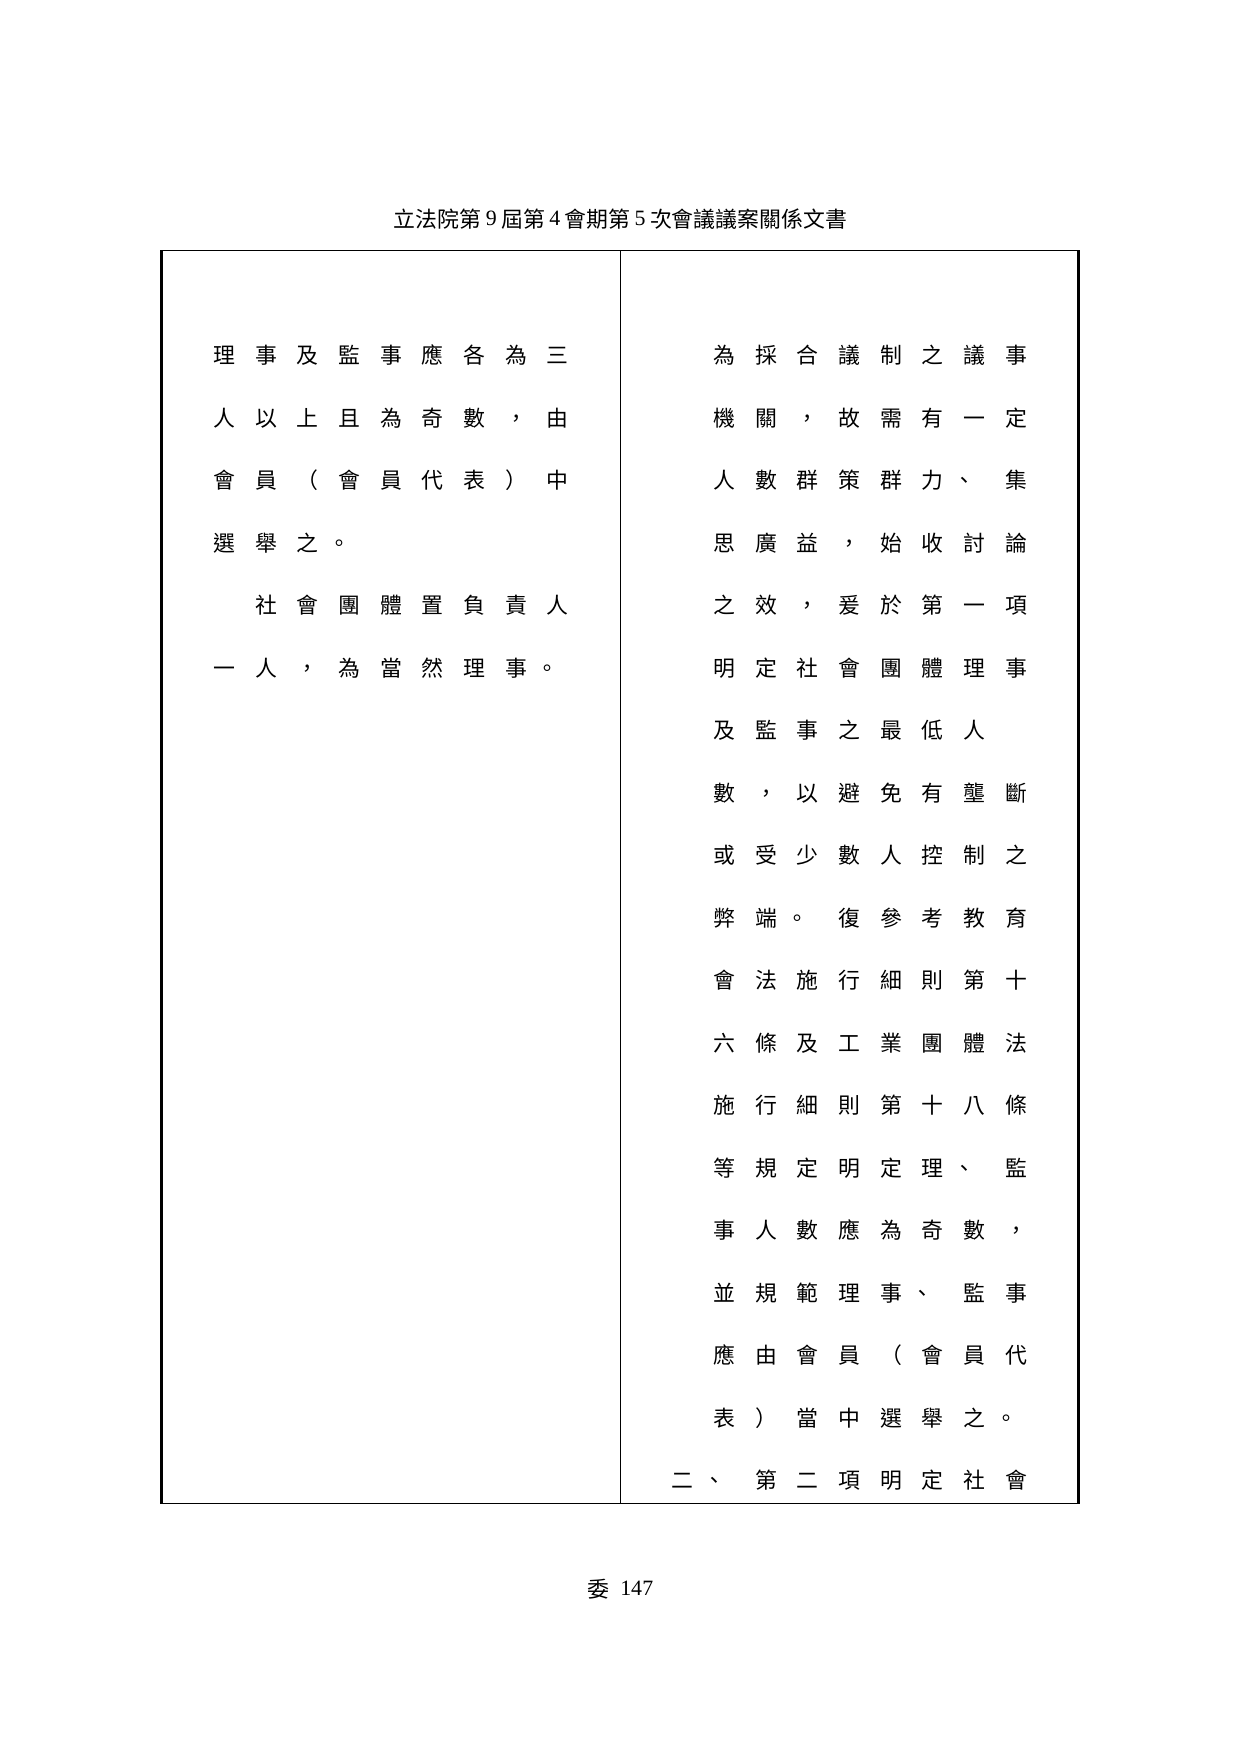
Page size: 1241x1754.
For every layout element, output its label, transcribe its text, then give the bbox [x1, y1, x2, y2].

table_cell 為採合議制之議事機關，故需有一定人數群策群力、集思廣益，始收討論之效，爰於第一項明定社會團體理事及監事之最低人數，以避免有壟斷或受少數人控制之弊端。復參考教育會法施行細則第十六條及工業團體法施行細則第十八條等規定明定理、監事人數應為奇數，並規範理事、監事應由會員（會員代表）當中選舉之。 二、第二項明定社會 [621, 251, 1077, 1503]
table_cell 理事及監事應各為三人以上且為奇數，由會員（會員代表）中選舉之。 社會團體置負責人一人，為當然理事。 [163, 251, 620, 1503]
